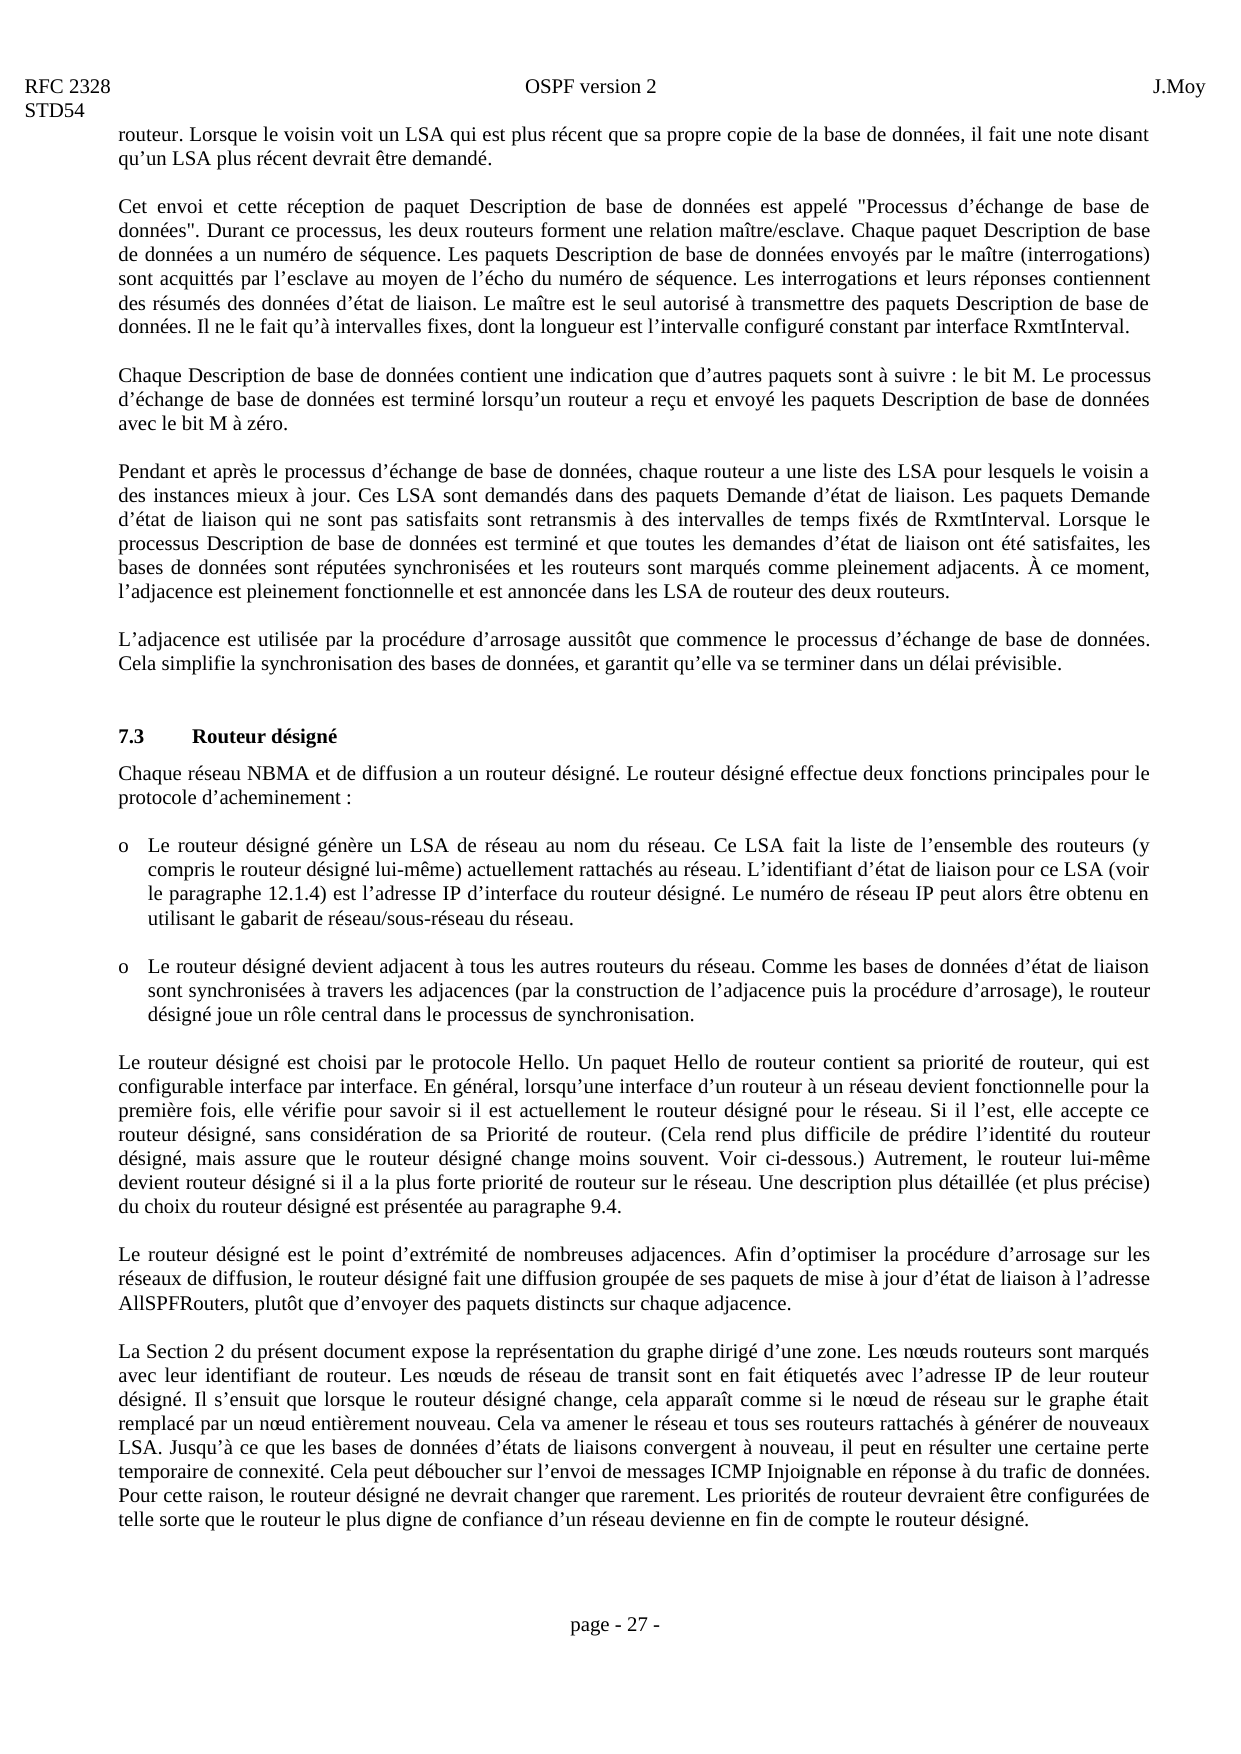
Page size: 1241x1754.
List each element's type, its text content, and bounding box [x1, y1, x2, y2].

text La Section 2 du présent document expose la représentation du graphe dirigé d’une zone. Les nœuds routeurs sont marqués avec leur identifiant de routeur. Les nœuds de réseau de transit sont en fait étiquetés avec l’adresse IP de leur routeur désigné. Il s’ensuit que lorsque le routeur désigné change, cela apparaît comme si le nœud de réseau sur le graphe était remplacé par un nœud entièrement nouveau. Cela va amener le réseau et tous ses routeurs rattachés à générer de nouveaux LSA. Jusqu’à ce que les bases de données d’états de liaisons convergent à nouveau, il peut en résulter une certaine perte temporaire de connexité. Cela peut déboucher sur l’envoi de messages ICMP Injoignable en réponse à du trafic de données. Pour cette raison, le routeur désigné ne devrait changer que rarement. Les priorités de routeur devraient être configurées de telle sorte que le routeur le plus digne de confiance d’un réseau devienne en fin de compte le routeur désigné. [118, 1338, 1152, 1531]
text Le routeur désigné est le point d’extrémité de nombreuses adjacences. Afin d’optimiser la procédure d’arrosage sur les réseaux de diffusion, le routeur désigné fait une diffusion groupée de ses paquets de mise à jour d’état de liaison à l’adresse AllSPFRouters, plutôt que d’envoyer des paquets distincts sur chaque adjacence. [118, 1242, 1152, 1314]
text L’adjacence est utilisée par la procédure d’arrosage aussitôt que commence le processus d’échange de base de données. Cela simplifie la synchronisation des bases de données, et garantit qu’elle va se terminer dans un délai prévisible. [118, 627, 1152, 675]
text Cet envoi et cette réception de paquet Description de base de données est appelé "Processus d’échange de base de données". Durant ce processus, les deux routeurs forment une relation maître/esclave. Chaque paquet Description de base de données a un numéro de séquence. Les paquets Description de base de données envoyés par le maître (interrogations) sont acquittés par l’esclave au moyen de l’écho du numéro de séquence. Les interrogations et leurs réponses contiennent des résumés des données d’état de liaison. Le maître est le seul autorisé à transmettre des paquets Description de base de données. Il ne le fait qu’à intervalles fixes, dont la longueur est l’intervalle configuré constant par interface RxmtInterval. [118, 194, 1152, 338]
text Chaque Description de base de données contient une indication que d’autres paquets sont à suivre : le bit M. Le processus d’échange de base de données est terminé lorsqu’un routeur a reçu et envoyé les paquets Description de base de données avec le bit M à zéro. [118, 363, 1152, 435]
text routeur. Lorsque le voisin voit un LSA qui est plus récent que sa propre copie de la base de données, il fait une note disant qu’un LSA plus récent devrait être demandé. [118, 122, 1152, 170]
text o Le routeur désigné génère un LSA de réseau au nom du réseau. Ce LSA fait la liste de l’ensemble des routeurs (y compris le routeur désigné lui-même) actuellement rattachés au réseau. L’identifiant d’état de liaison pour ce LSA (voir le paragraphe 12.1.4) est l’adresse IP d’interface du routeur désigné. Le numéro de réseau IP peut alors être obtenu en utilisant le gabarit de réseau/sous-réseau du réseau. [118, 833, 1152, 929]
text Le routeur désigné est choisi par le protocole Hello. Un paquet Hello de routeur contient sa priorité de routeur, qui est configurable interface par interface. En général, lorsqu’une interface d’un routeur à un réseau devient fonctionnelle pour la première fois, elle vérifie pour savoir si il est actuellement le routeur désigné pour le réseau. Si il l’est, elle accepte ce routeur désigné, sans considération de sa Priorité de routeur. (Cela rend plus difficile de prédire l’identité du routeur désigné, mais assure que le routeur désigné change moins souvent. Voir ci-dessous.) Autrement, le routeur lui-même devient routeur désigné si il a la plus forte priorité de routeur sur le réseau. Une description plus détaillée (et plus précise) du choix du routeur désigné est présentée au paragraphe 9.4. [118, 1050, 1152, 1218]
text Pendant et après le processus d’échange de base de données, chaque routeur a une liste des LSA pour lesquels le voisin a des instances mieux à jour. Ces LSA sont demandés dans des paquets Demande d’état de liaison. Les paquets Demande d’état de liaison qui ne sont pas satisfaits sont retransmis à des intervalles de temps fixés de RxmtInterval. Lorsque le processus Description de base de données est terminé et que toutes les demandes d’état de liaison ont été satisfaites, les bases de données sont réputées synchronisées et les routeurs sont marqués comme pleinement adjacents. À ce moment, l’adjacence est pleinement fonctionnelle et est annoncée dans les LSA de routeur des deux routeurs. [118, 459, 1152, 603]
text Chaque réseau NBMA et de diffusion a un routeur désigné. Le routeur désigné effectue deux fonctions principales pour le protocole d’acheminement : [118, 761, 1152, 809]
subtitle 7.3 Routeur désigné [118, 724, 1152, 748]
text o Le routeur désigné devient adjacent à tous les autres routeurs du réseau. Comme les bases de données d’état de liaison sont synchronisées à travers les adjacences (par la construction de l’adjacence puis la procédure d’arrosage), le routeur désigné joue un rôle central dans le processus de synchronisation. [118, 953, 1152, 1026]
